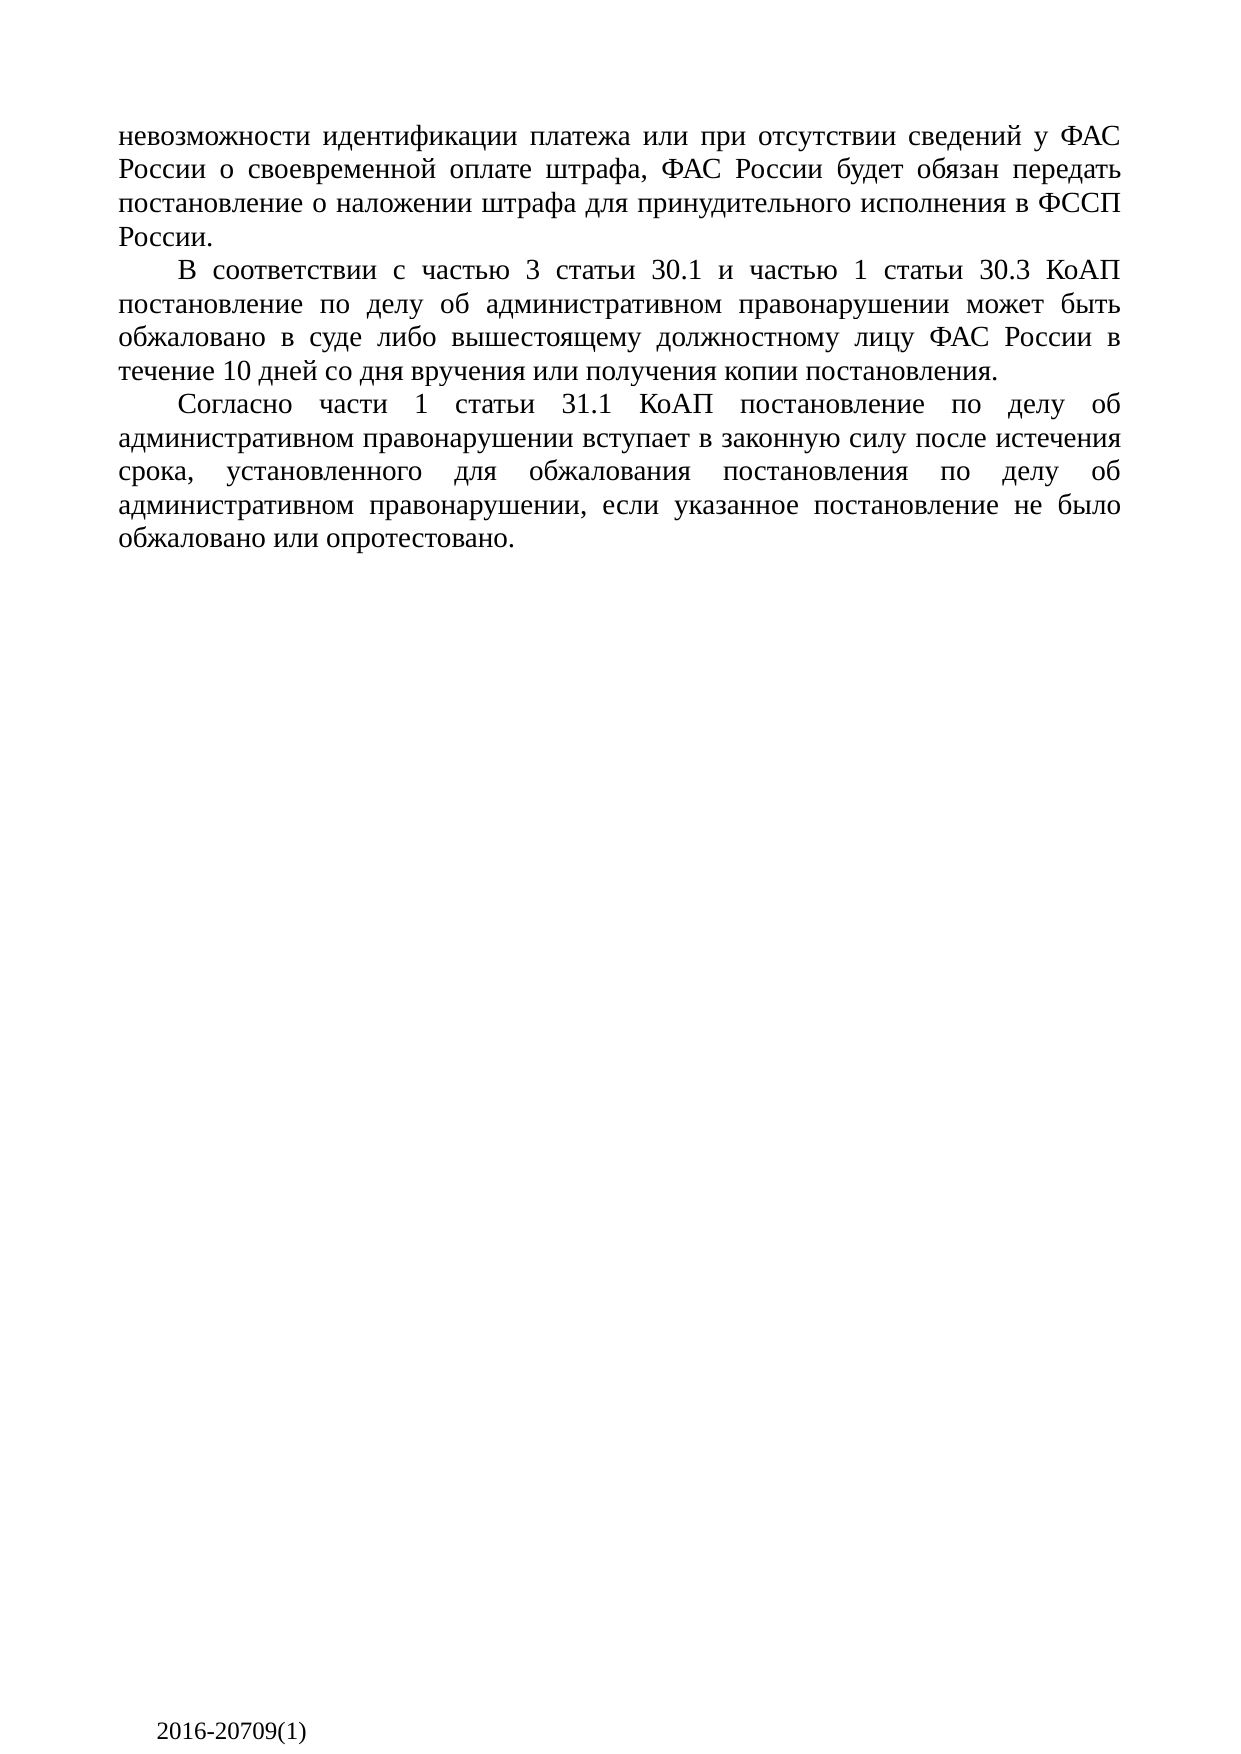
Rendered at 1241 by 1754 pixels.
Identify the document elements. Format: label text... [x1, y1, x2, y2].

text невозможности идентификации платежа или при отсутствии сведений у ФАС России о своевременной оплате штрафа, ФАС России будет обязан передать постановление о наложении штрафа для принудительного исполнения в ФССП России. [118, 118, 1122, 252]
text Согласно части 1 статьи 31.1 КоАП постановление по делу об административном правонарушении вступает в законную силу после истечения срока, установленного для обжалования постановления по делу об административном правонарушении, если указанное постановление не было обжаловано или опротестовано. [118, 386, 1122, 554]
text В соответствии с частью 3 статьи 30.1 и частью 1 статьи 30.3 КоАП постановление по делу об административном правонарушении может быть обжаловано в суде либо вышестоящему должностному лицу ФАС России в течение 10 дней со дня вручения или получения копии постановления. [118, 252, 1122, 386]
